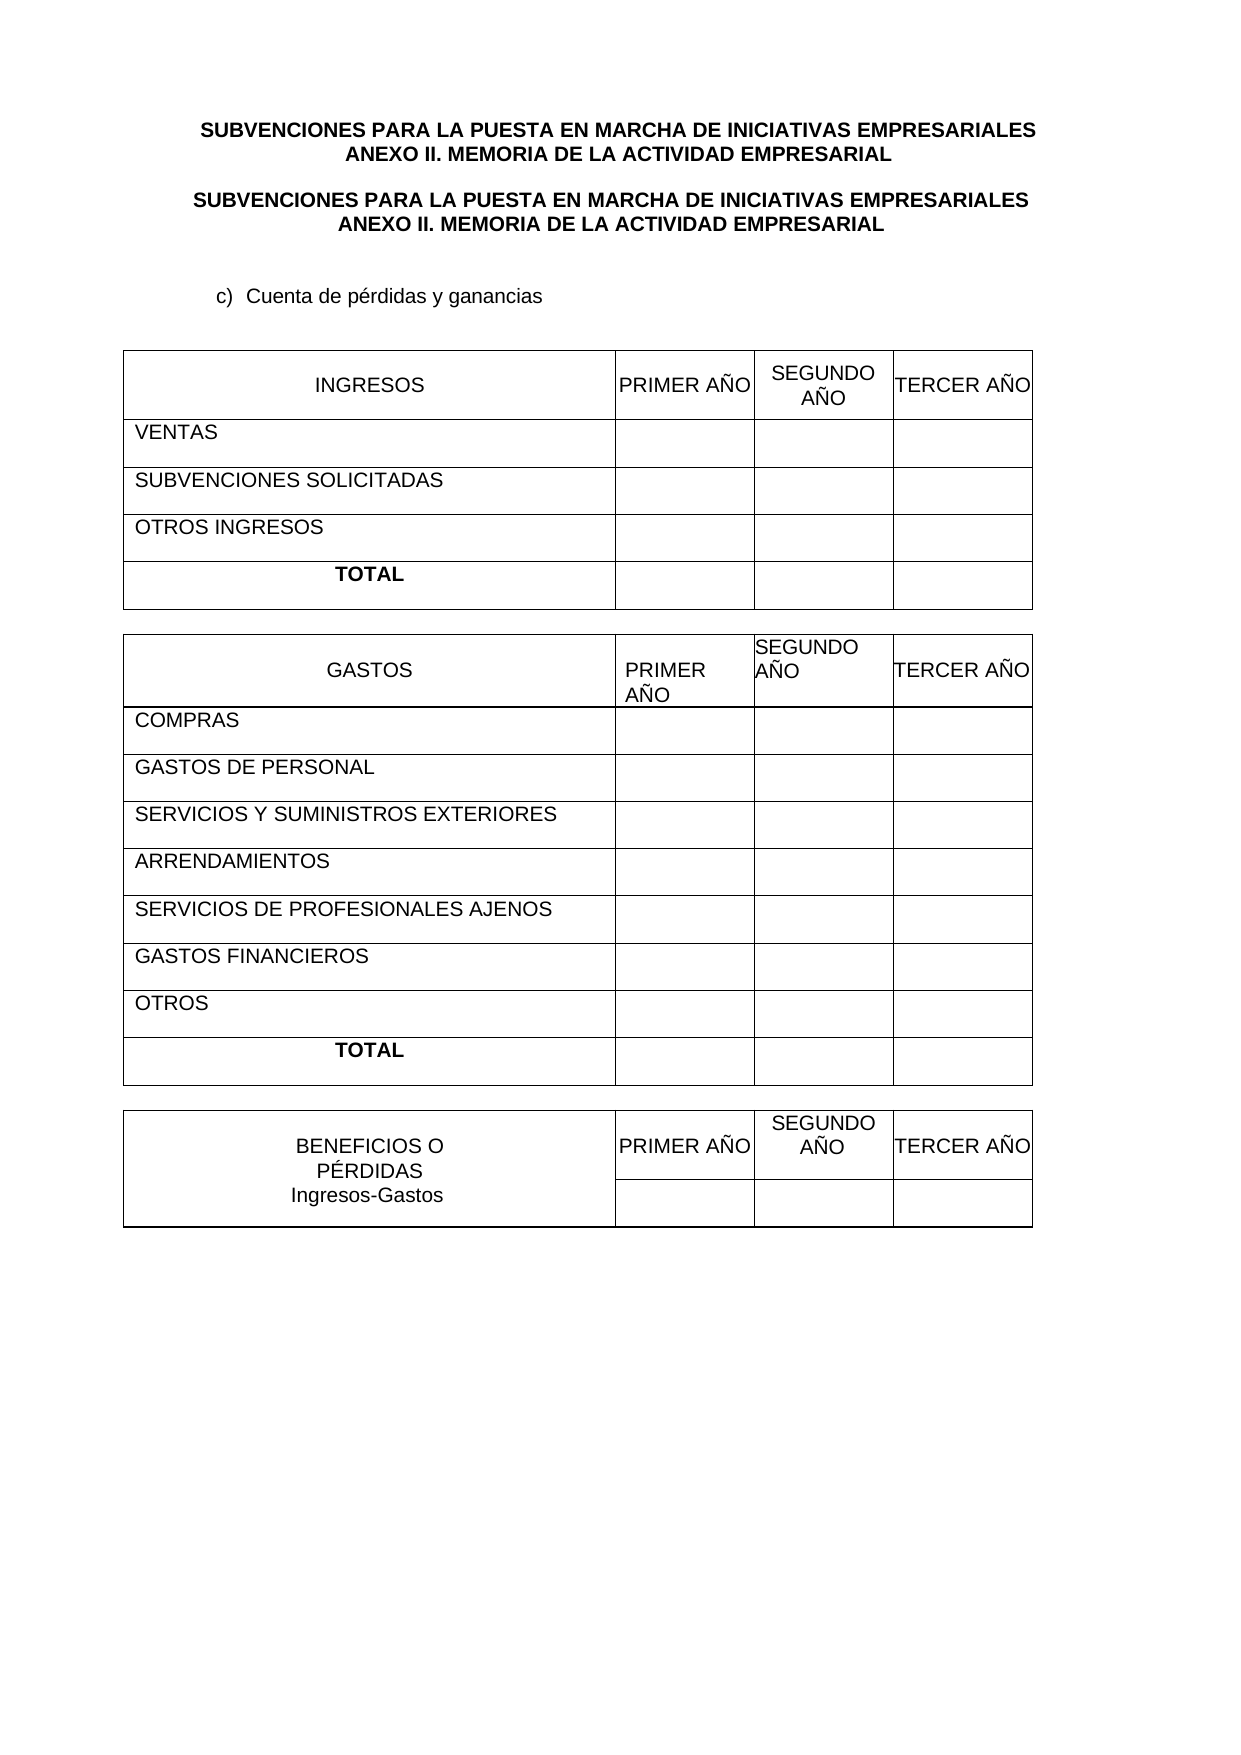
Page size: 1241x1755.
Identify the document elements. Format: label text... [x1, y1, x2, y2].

table_header GASTOS [124, 635, 615, 706]
subtitle SUBVENCIONES PARA LA PUESTA EN MARCHA DE INICIATIVAS EMPRESARIALES ANEXO II. MEMORIA DE LA ACTIVIDAD EMPRESARIAL [193, 187, 1031, 236]
table_cell [894, 896, 1032, 943]
table_header PRIMER AÑO [616, 635, 754, 706]
table_cell [616, 562, 754, 608]
table_cell [755, 1038, 893, 1084]
table_cell [894, 802, 1032, 848]
table_cell GASTOS DE PERSONAL [124, 755, 615, 801]
table_cell [755, 991, 893, 1037]
table_cell [894, 1038, 1032, 1084]
table_cell SUBVENCIONES SOLICITADAS [124, 468, 615, 514]
table_cell [755, 755, 893, 801]
table_cell [894, 944, 1032, 990]
table_header SEGUNDO AÑO [755, 635, 893, 706]
table_cell [894, 849, 1032, 895]
table_cell SERVICIOS Y SUMINISTROS EXTERIORES [124, 802, 615, 848]
table_cell [755, 468, 893, 514]
table_header PRIMER AÑO [616, 1111, 754, 1179]
table_cell [616, 849, 754, 895]
list Cuenta de pérdidas y ganancias [216, 283, 1066, 307]
table_cell [894, 515, 1032, 561]
table_cell [616, 944, 754, 990]
table_cell [616, 468, 754, 514]
table_cell [755, 1180, 893, 1226]
table_header BENEFICIOS O PÉRDIDAS Ingresos-Gastos [124, 1111, 615, 1226]
table_cell TOTAL [124, 562, 615, 608]
table_header TERCER AÑO [894, 635, 1032, 706]
table_cell [894, 1180, 1032, 1226]
table_header TERCER AÑO [894, 351, 1032, 419]
table_cell GASTOS FINANCIEROS [124, 944, 615, 990]
table_header SEGUNDO AÑO [755, 1111, 893, 1179]
table_cell [755, 944, 893, 990]
table_header SEGUNDO AÑO [755, 351, 893, 419]
table_cell [616, 420, 754, 467]
table_cell [616, 1038, 754, 1084]
table_cell VENTAS [124, 420, 615, 467]
table_cell [616, 802, 754, 848]
table_cell [616, 515, 754, 561]
table_cell [894, 708, 1032, 754]
table_cell [616, 708, 754, 754]
table_header TERCER AÑO [894, 1111, 1032, 1179]
table_cell OTROS INGRESOS [124, 515, 615, 561]
table_cell [616, 1180, 754, 1226]
table_cell [755, 802, 893, 848]
table_cell [755, 708, 893, 754]
table_cell [755, 515, 893, 561]
table_cell TOTAL [124, 1038, 615, 1084]
table_cell [894, 420, 1032, 467]
table_cell [894, 755, 1032, 801]
table_cell [755, 896, 893, 943]
table_header INGRESOS [124, 351, 615, 419]
table_cell [755, 420, 893, 467]
table_cell [894, 991, 1032, 1037]
table_cell ARRENDAMIENTOS [124, 849, 615, 895]
table_cell [616, 991, 754, 1037]
table_cell [755, 562, 893, 608]
table_cell OTROS [124, 991, 615, 1037]
table_cell [616, 755, 754, 801]
table_cell [894, 468, 1032, 514]
table_cell [894, 562, 1032, 608]
table_header PRIMER AÑO [616, 351, 754, 419]
table_cell [616, 896, 754, 943]
table_cell [755, 849, 893, 895]
table_cell COMPRAS [124, 708, 615, 754]
table_cell SERVICIOS DE PROFESIONALES AJENOS [124, 896, 615, 943]
